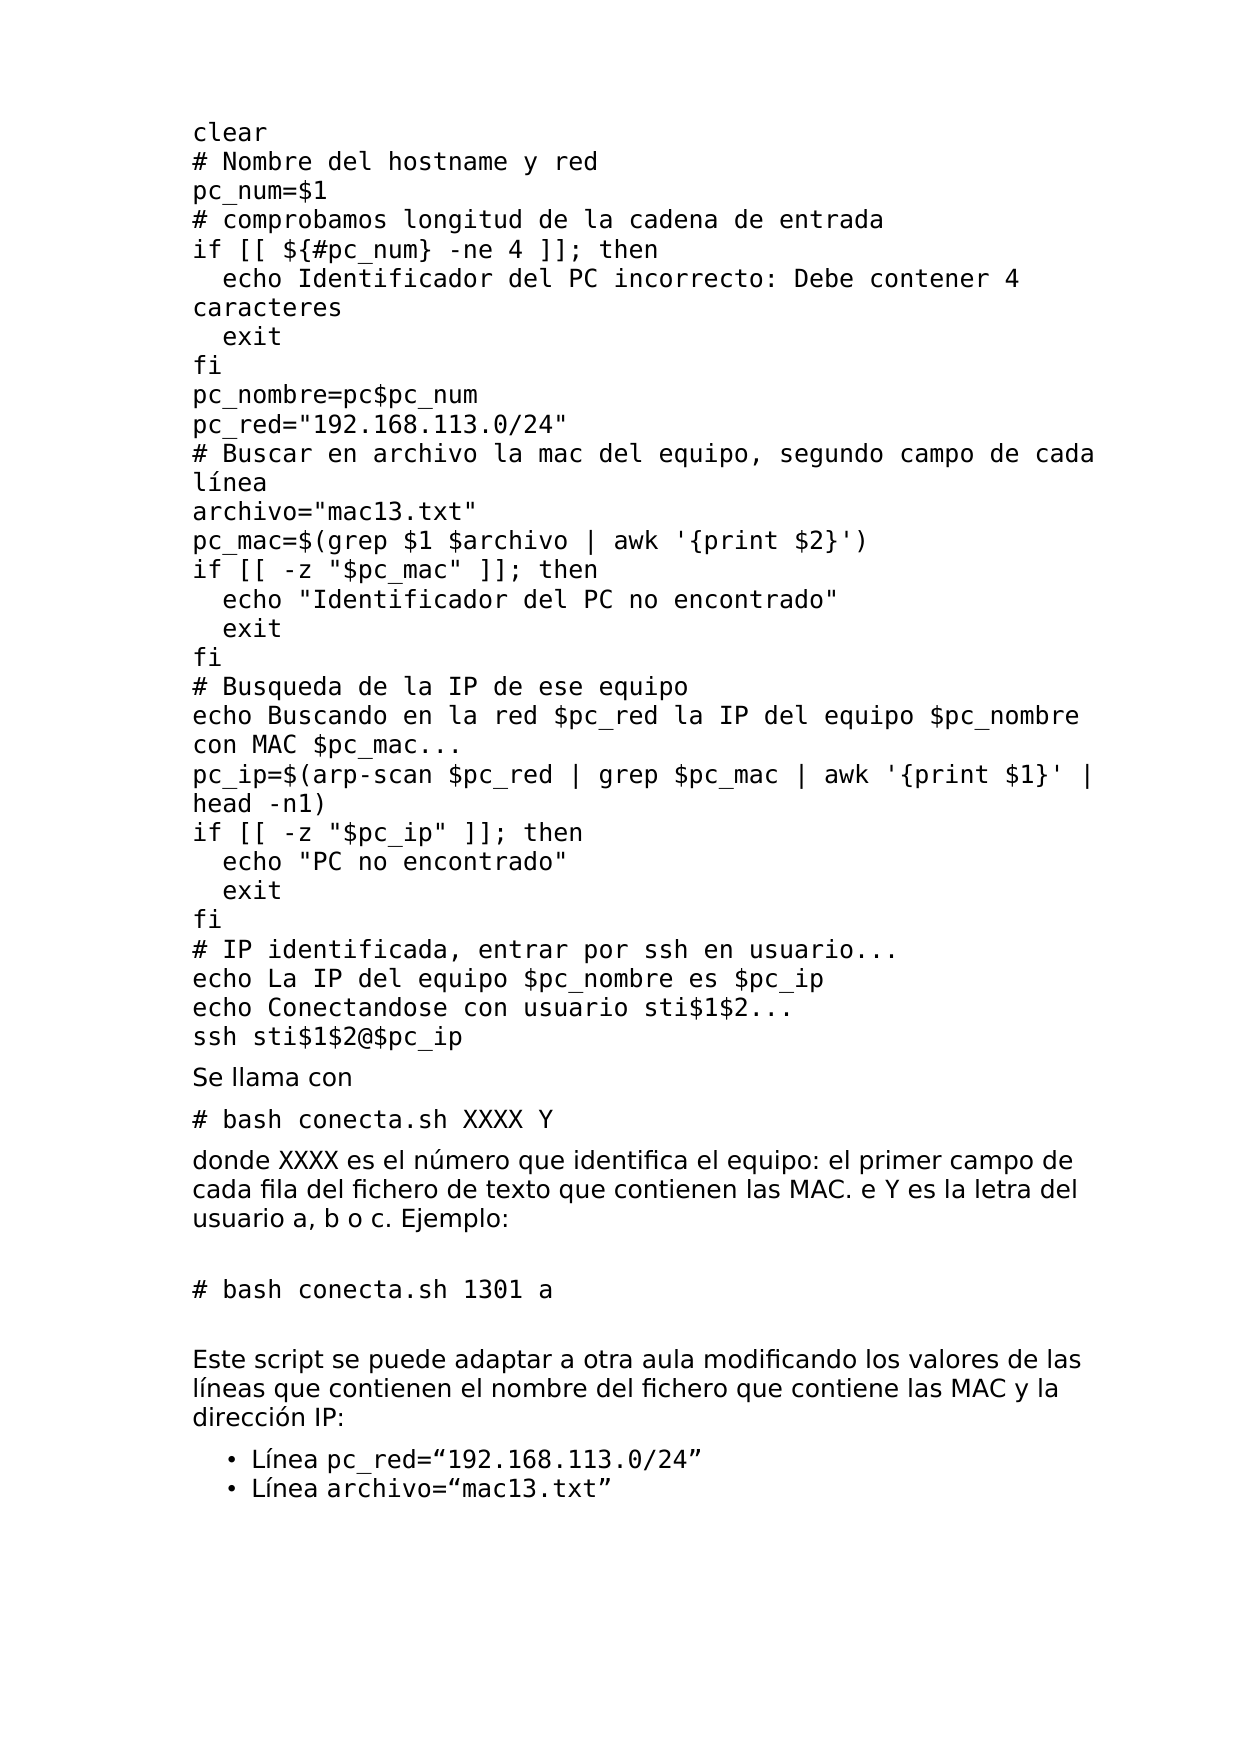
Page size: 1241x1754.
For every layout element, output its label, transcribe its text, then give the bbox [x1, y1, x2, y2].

list # bash conecta.sh 1301 a [177, 1246, 1122, 1333]
list donde XXXX es el número que identifica el equipo: el primer campo de cada fila del fichero de texto que contienen las MAC. e Y es la letra del usuario a, b o c. Ejemplo: [177, 1146, 1122, 1233]
list # bash conecta.sh XXXX Y [177, 1105, 1122, 1134]
list Este script se puede adaptar a otra aula modificando los valores de las líneas que contienen el nombre del fichero que contiene las MAC y la dirección IP: [177, 1345, 1122, 1433]
list Se llama con [177, 1063, 1122, 1092]
list clear # Nombre del hostname y red pc_num=$1 # comprobamos longitud de la cadena de entrada if [[ ${#pc_num} -ne 4 ]]; then echo Identificador del PC incorrecto: Debe contener 4 caracteres exit fi pc_nombre=pc$pc_num pc_red="192.168.113.0/24" # Buscar en archivo la mac del equipo, segundo campo de cada línea archivo="mac13.txt" pc_mac=$(grep $1 $archivo | awk '{print $2}') if [[ -z "$pc_mac" ]]; then echo "Identificador del PC no encontrado" exit fi # Busqueda de la IP de ese equipo echo Buscando en la red $pc_red la IP del equipo $pc_nombre con MAC $pc_mac... pc_ip=$(arp-scan $pc_red | grep $pc_mac | awk '{print $1}' | head -n1) if [[ -z "$pc_ip" ]]; then echo "PC no encontrado" exit fi # IP identificada, entrar por ssh en usuario... echo La IP del equipo $pc_nombre es $pc_ip echo Conectandose con usuario sti$1$2... ssh sti$1$2@$pc_ip [177, 118, 1122, 1051]
list Línea pc_red=“192.168.113.0/24” [236, 1445, 1122, 1474]
list Línea archivo=“mac13.txt” [236, 1474, 1122, 1503]
